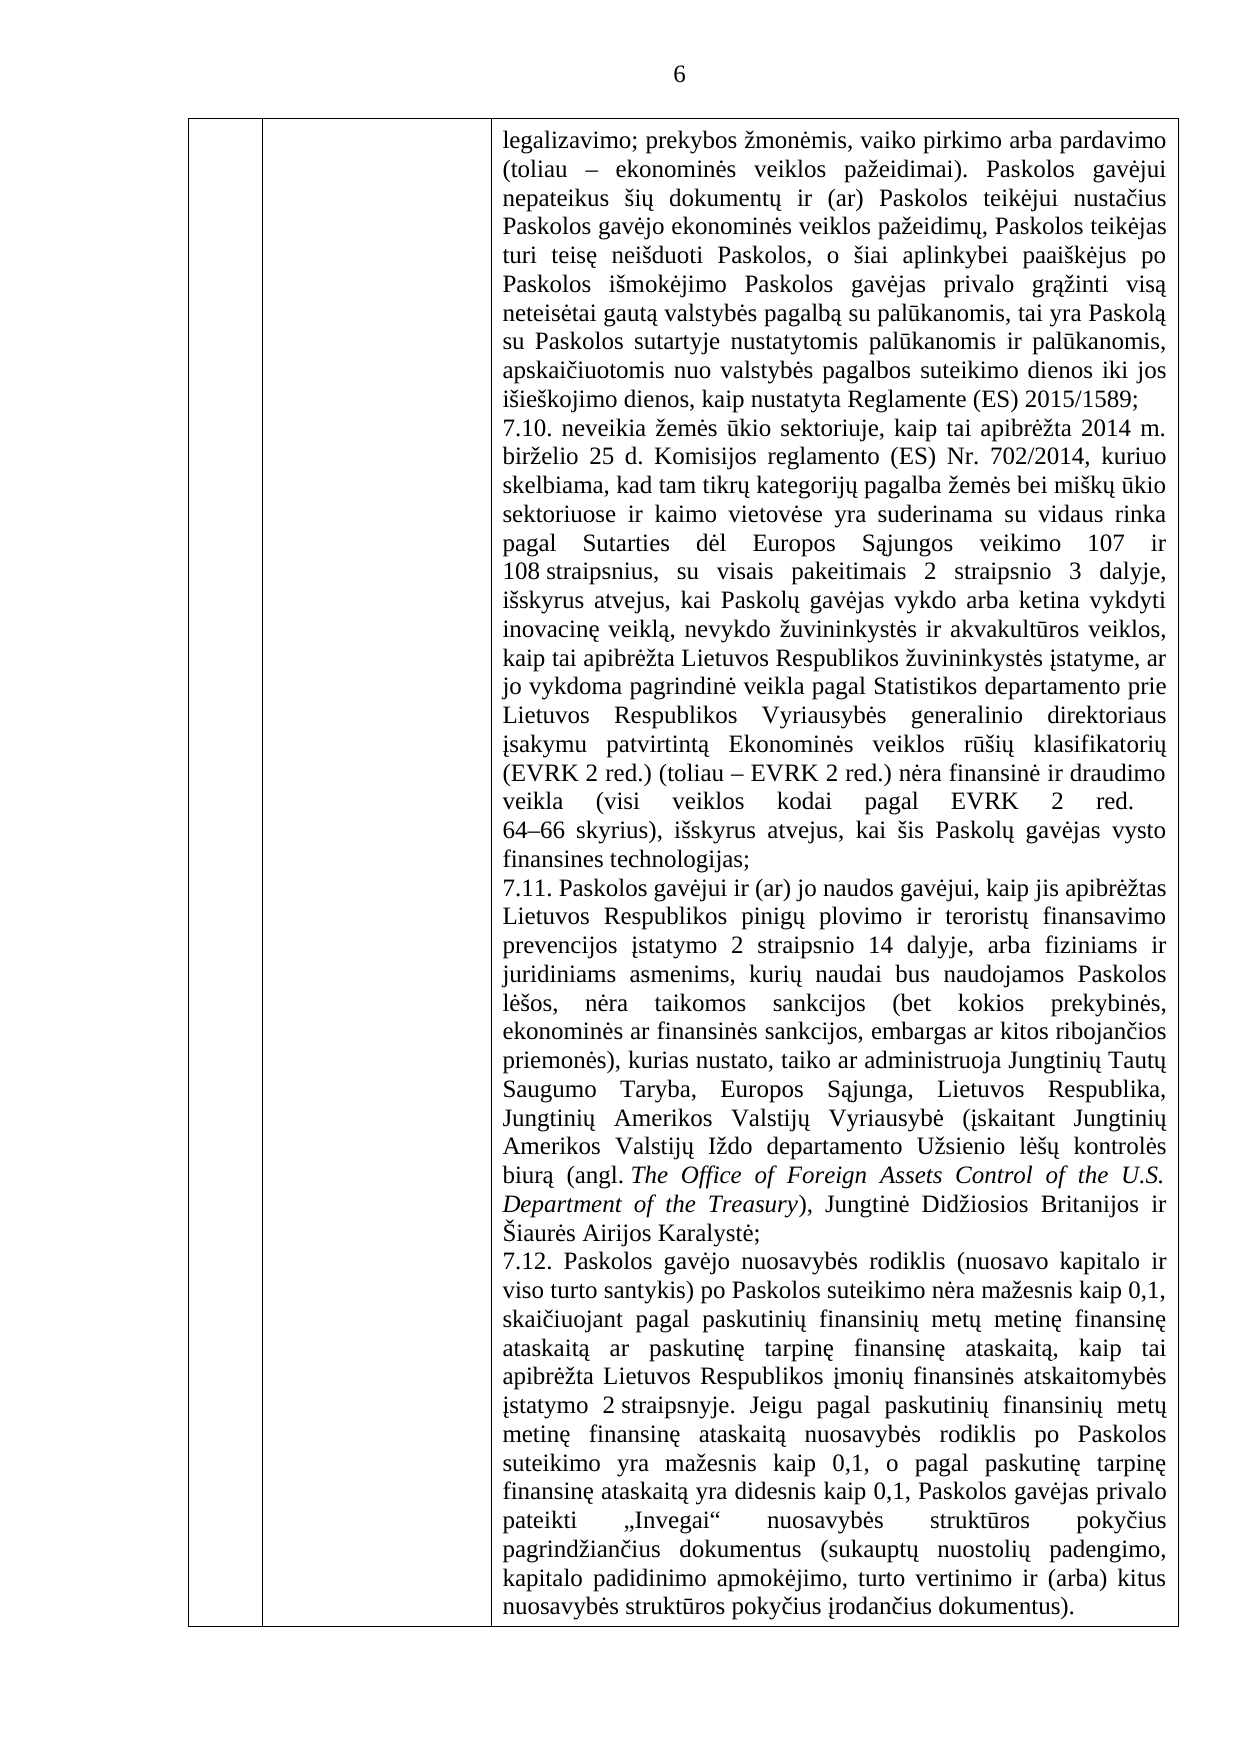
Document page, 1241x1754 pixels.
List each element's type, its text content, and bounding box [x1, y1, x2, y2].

table_cell [263, 119, 491, 1626]
table_cell [189, 119, 262, 1626]
table_cell legalizavimo; prekybos žmonėmis, vaiko pirkimo arba pardavimo (toliau – ekonominės veiklos pažeidimai). Paskolos gavėjui nepateikus šių dokumentų ir (ar) Paskolos teikėjui nustačius Paskolos gavėjo ekonominės veiklos pažeidimų, Paskolos teikėjas turi teisę neišduoti Paskolos, o šiai aplinkybei paaiškėjus po Paskolos išmokėjimo Paskolos gavėjas privalo grąžinti visą neteisėtai gautą valstybės pagalbą su palūkanomis, tai yra Paskolą su Paskolos sutartyje nustatytomis palūkanomis ir palūkanomis, apskaičiuotomis nuo valstybės pagalbos suteikimo dienos iki jos išieškojimo dienos, kaip nustatyta Reglamente (ES) 2015/1589; 7.10. neveikia žemės ūkio sektoriuje, kaip tai apibrėžta 2014 m. birželio 25 d. Komisijos reglamento (ES) Nr. 702/2014, kuriuo skelbiama, kad tam tikrų kategorijų pagalba žemės bei miškų ūkio sektoriuose ir kaimo vietovėse yra suderinama su vidaus rinka pagal Sutarties dėl Europos Sąjungos veikimo 107 ir 108 straipsnius, su visais pakeitimais 2 straipsnio 3 dalyje, išskyrus atvejus, kai Paskolų gavėjas vykdo arba ketina vykdyti inovacinę veiklą, nevykdo žuvininkystės ir akvakultūros veiklos, kaip tai apibrėžta Lietuvos Respublikos žuvininkystės įstatyme, ar jo vykdoma pagrindinė veikla pagal Statistikos departamento prie Lietuvos Respublikos Vyriausybės generalinio direktoriaus įsakymu patvirtintą Ekonominės veiklos rūšių klasifikatorių (EVRK 2 red.) (toliau – EVRK 2 red.) nėra finansinė ir draudimo veikla (visi veiklos kodai pagal EVRK 2 red. 64–66 skyrius), išskyrus atvejus, kai šis Paskolų gavėjas vysto finansines technologijas; 7.11. Paskolos gavėjui ir (ar) jo naudos gavėjui, kaip jis apibrėžtas Lietuvos Respublikos pinigų plovimo ir teroristų finansavimo prevencijos įstatymo 2 straipsnio 14 dalyje, arba fiziniams ir juridiniams asmenims, kurių naudai bus naudojamos Paskolos lėšos, nėra taikomos sankcijos (bet kokios prekybinės, ekonominės ar finansinės sankcijos, embargas ar kitos ribojančios priemonės), kurias nustato, taiko ar administruoja Jungtinių Tautų Saugumo Taryba, Europos Sąjunga, Lietuvos Respublika, Jungtinių Amerikos Valstijų Vyriausybė (įskaitant Jungtinių Amerikos Valstijų Iždo departamento Užsienio lėšų kontrolės biurą (angl. The Office of Foreign Assets Control of the U.S. Department of the Treasury), Jungtinė Didžiosios Britanijos ir Šiaurės Airijos Karalystė; 7.12. Paskolos gavėjo nuosavybės rodiklis (nuosavo kapitalo ir viso turto santykis) po Paskolos suteikimo nėra mažesnis kaip 0,1, skaičiuojant pagal paskutinių finansinių metų metinę finansinę ataskaitą ar paskutinę tarpinę finansinę ataskaitą, kaip tai apibrėžta Lietuvos Respublikos įmonių finansinės atskaitomybės įstatymo 2 straipsnyje. Jeigu pagal paskutinių finansinių metų metinę finansinę ataskaitą nuosavybės rodiklis po Paskolos suteikimo yra mažesnis kaip 0,1, o pagal paskutinę tarpinę finansinę ataskaitą yra didesnis kaip 0,1, Paskolos gavėjas privalo pateikti „Invegai“ nuosavybės struktūros pokyčius pagrindžiančius dokumentus (sukauptų nuostolių padengimo, kapitalo padidinimo apmokėjimo, turto vertinimo ir (arba) kitus nuosavybės struktūros pokyčius įrodančius dokumentus). [492, 119, 1178, 1626]
